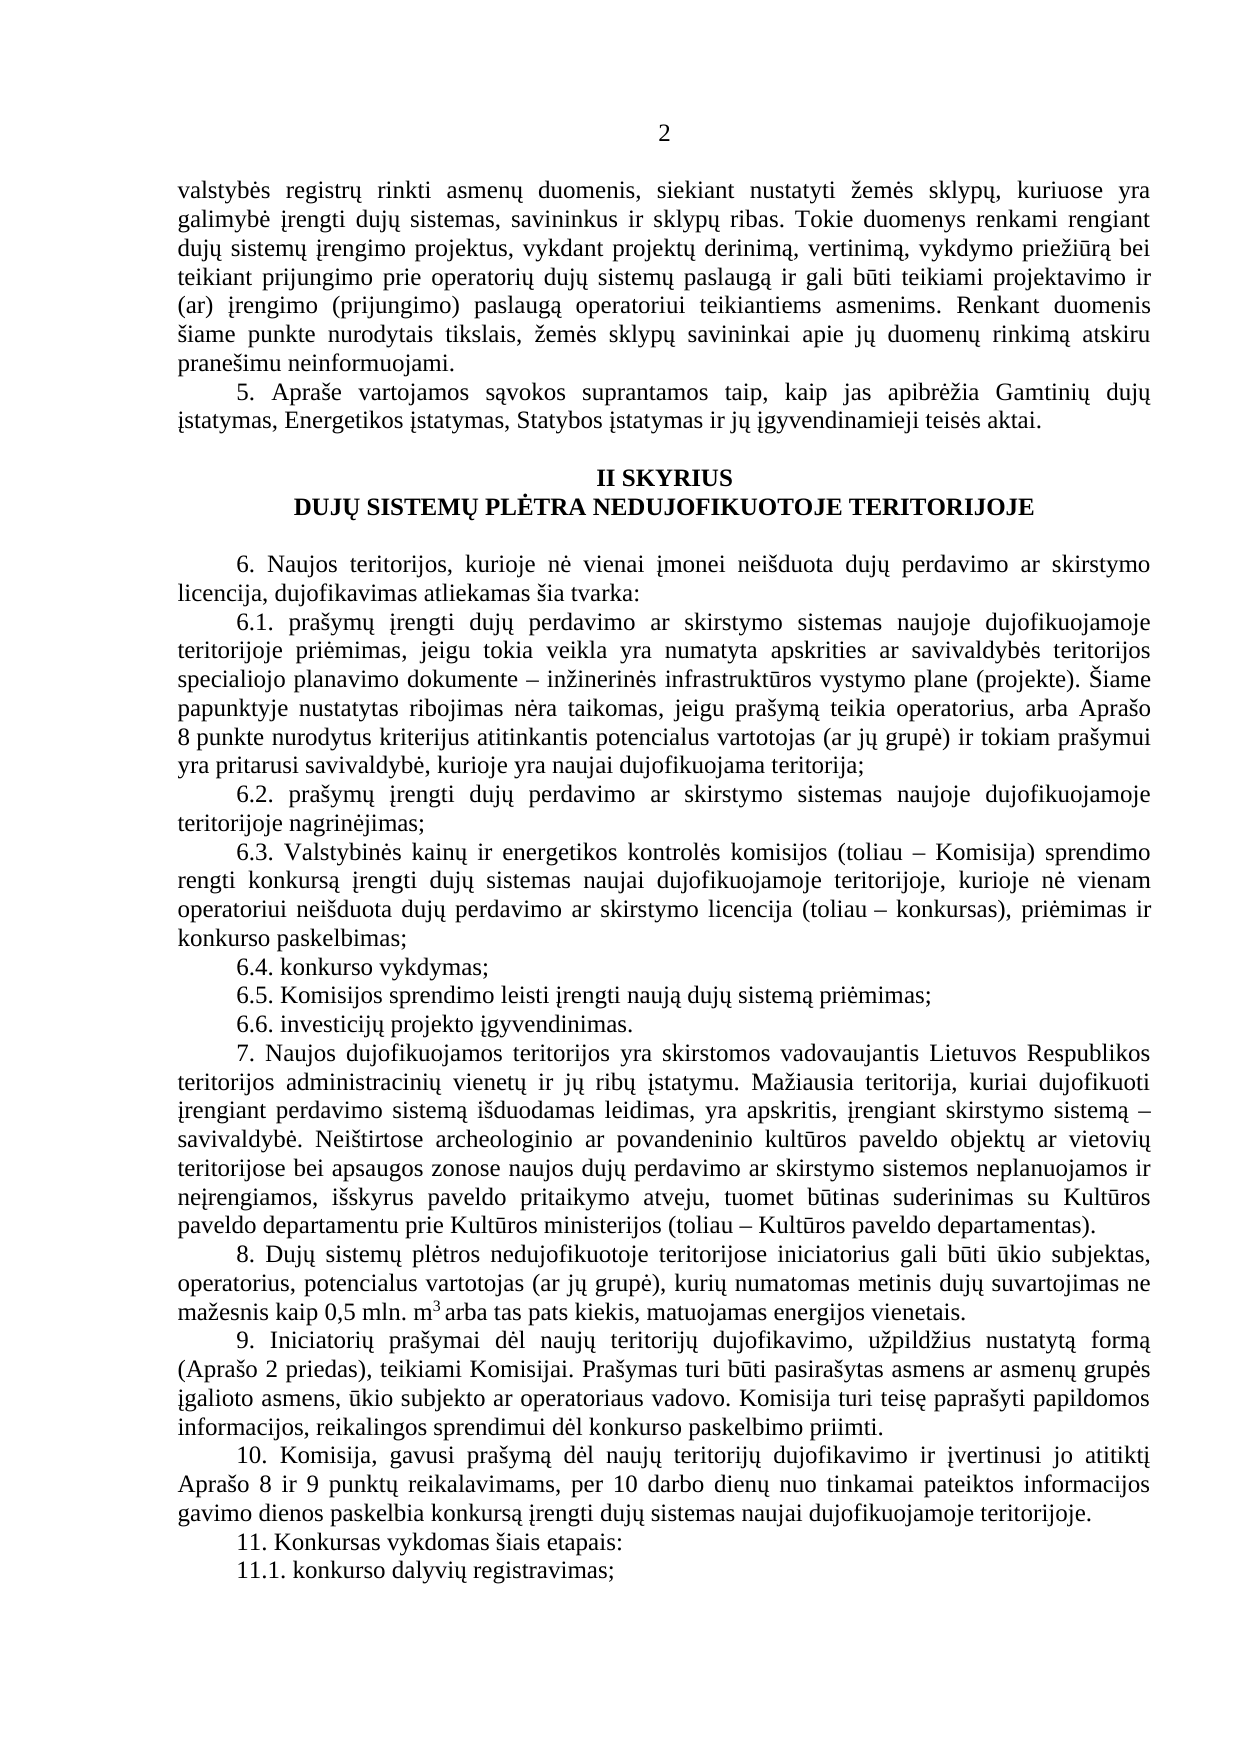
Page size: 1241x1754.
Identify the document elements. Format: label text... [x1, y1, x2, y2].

text 6.6. investicijų projekto įgyvendinimas. [177, 1009, 1152, 1038]
text 10. Komisija, gavusi prašymą dėl naujų teritorijų dujofikavimo ir įvertinusi jo atitiktį Aprašo 8 ir 9 punktų reikalavimams, per 10 darbo dienų nuo tinkamai pateiktos informacijos gavimo dienos paskelbia konkursą įrengti dujų sistemas naujai dujofikuojamoje teritorijoje. [177, 1441, 1152, 1527]
text 11.1. konkurso dalyvių registravimas; [177, 1556, 1152, 1584]
text DUJŲ SISTEMŲ PLĖTRA NEDUJOFIKUOTOJE TERITORIJOJE [177, 492, 1152, 521]
text 6.4. konkurso vykdymas; [177, 952, 1152, 981]
text II SKYRIUS [177, 463, 1152, 492]
text 11. Konkursas vykdomas šiais etapais: [177, 1527, 1152, 1556]
text 6.5. Komisijos sprendimo leisti įrengti naują dujų sistemą priėmimas; [177, 981, 1152, 1009]
text 5. Apraše vartojamos sąvokos suprantamos taip, kaip jas apibrėžia Gamtinių dujų įstatymas, Energetikos įstatymas, Statybos įstatymas ir jų įgyvendinamieji teisės aktai. [177, 377, 1152, 434]
text 7. Naujos dujofikuojamos teritorijos yra skirstomos vadovaujantis Lietuvos Respublikos teritorijos administracinių vienetų ir jų ribų įstatymu. Mažiausia teritorija, kuriai dujofikuoti įrengiant perdavimo sistemą išduodamas leidimas, yra apskritis, įrengiant skirstymo sistemą – savivaldybė. Neištirtose archeologinio ar povandeninio kultūros paveldo objektų ar vietovių teritorijose bei apsaugos zonose naujos dujų perdavimo ar skirstymo sistemos neplanuojamos ir neįrengiamos, išskyrus paveldo pritaikymo atveju, tuomet būtinas suderinimas su Kultūros paveldo departamentu prie Kultūros ministerijos (toliau – Kultūros paveldo departamentas). [177, 1038, 1152, 1239]
text 6.2. prašymų įrengti dujų perdavimo ar skirstymo sistemas naujoje dujofikuojamoje teritorijoje nagrinėjimas; [177, 779, 1152, 837]
text valstybės registrų rinkti asmenų duomenis, siekiant nustatyti žemės sklypų, kuriuose yra galimybė įrengti dujų sistemas, savininkus ir sklypų ribas. Tokie duomenys renkami rengiant dujų sistemų įrengimo projektus, vykdant projektų derinimą, vertinimą, vykdymo priežiūrą bei teikiant prijungimo prie operatorių dujų sistemų paslaugą ir gali būti teikiami projektavimo ir (ar) įrengimo (prijungimo) paslaugą operatoriui teikiantiems asmenims. Renkant duomenis šiame punkte nurodytais tikslais, žemės sklypų savininkai apie jų duomenų rinkimą atskiru pranešimu neinformuojami. [177, 176, 1152, 377]
text 6. Naujos teritorijos, kurioje nė vienai įmonei neišduota dujų perdavimo ar skirstymo licencija, dujofikavimas atliekamas šia tvarka: [177, 549, 1152, 607]
text 6.1. prašymų įrengti dujų perdavimo ar skirstymo sistemas naujoje dujofikuojamoje teritorijoje priėmimas, jeigu tokia veikla yra numatyta apskrities ar savivaldybės teritorijos specialiojo planavimo dokumente – inžinerinės infrastruktūros vystymo plane (projekte). Šiame papunktyje nustatytas ribojimas nėra taikomas, jeigu prašymą teikia operatorius, arba Aprašo 8 punkte nurodytus kriterijus atitinkantis potencialus vartotojas (ar jų grupė) ir tokiam prašymui yra pritarusi savivaldybė, kurioje yra naujai dujofikuojama teritorija; [177, 607, 1152, 779]
text 8. Dujų sistemų plėtros nedujofikuotoje teritorijose iniciatorius gali būti ūkio subjektas, operatorius, potencialus vartotojas (ar jų grupė), kurių numatomas metinis dujų suvartojimas ne mažesnis kaip 0,5 mln. m3 arba tas pats kiekis, matuojamas energijos vienetais. [177, 1239, 1152, 1326]
text 6.3. Valstybinės kainų ir energetikos kontrolės komisijos (toliau – Komisija) sprendimo rengti konkursą įrengti dujų sistemas naujai dujofikuojamoje teritorijoje, kurioje nė vienam operatoriui neišduota dujų perdavimo ar skirstymo licencija (toliau – konkursas), priėmimas ir konkurso paskelbimas; [177, 837, 1152, 952]
text 9. Iniciatorių prašymai dėl naujų teritorijų dujofikavimo, užpildžius nustatytą formą (Aprašo 2 priedas), teikiami Komisijai. Prašymas turi būti pasirašytas asmens ar asmenų grupės įgalioto asmens, ūkio subjekto ar operatoriaus vadovo. Komisija turi teisę paprašyti papildomos informacijos, reikalingos sprendimui dėl konkurso paskelbimo priimti. [177, 1326, 1152, 1441]
